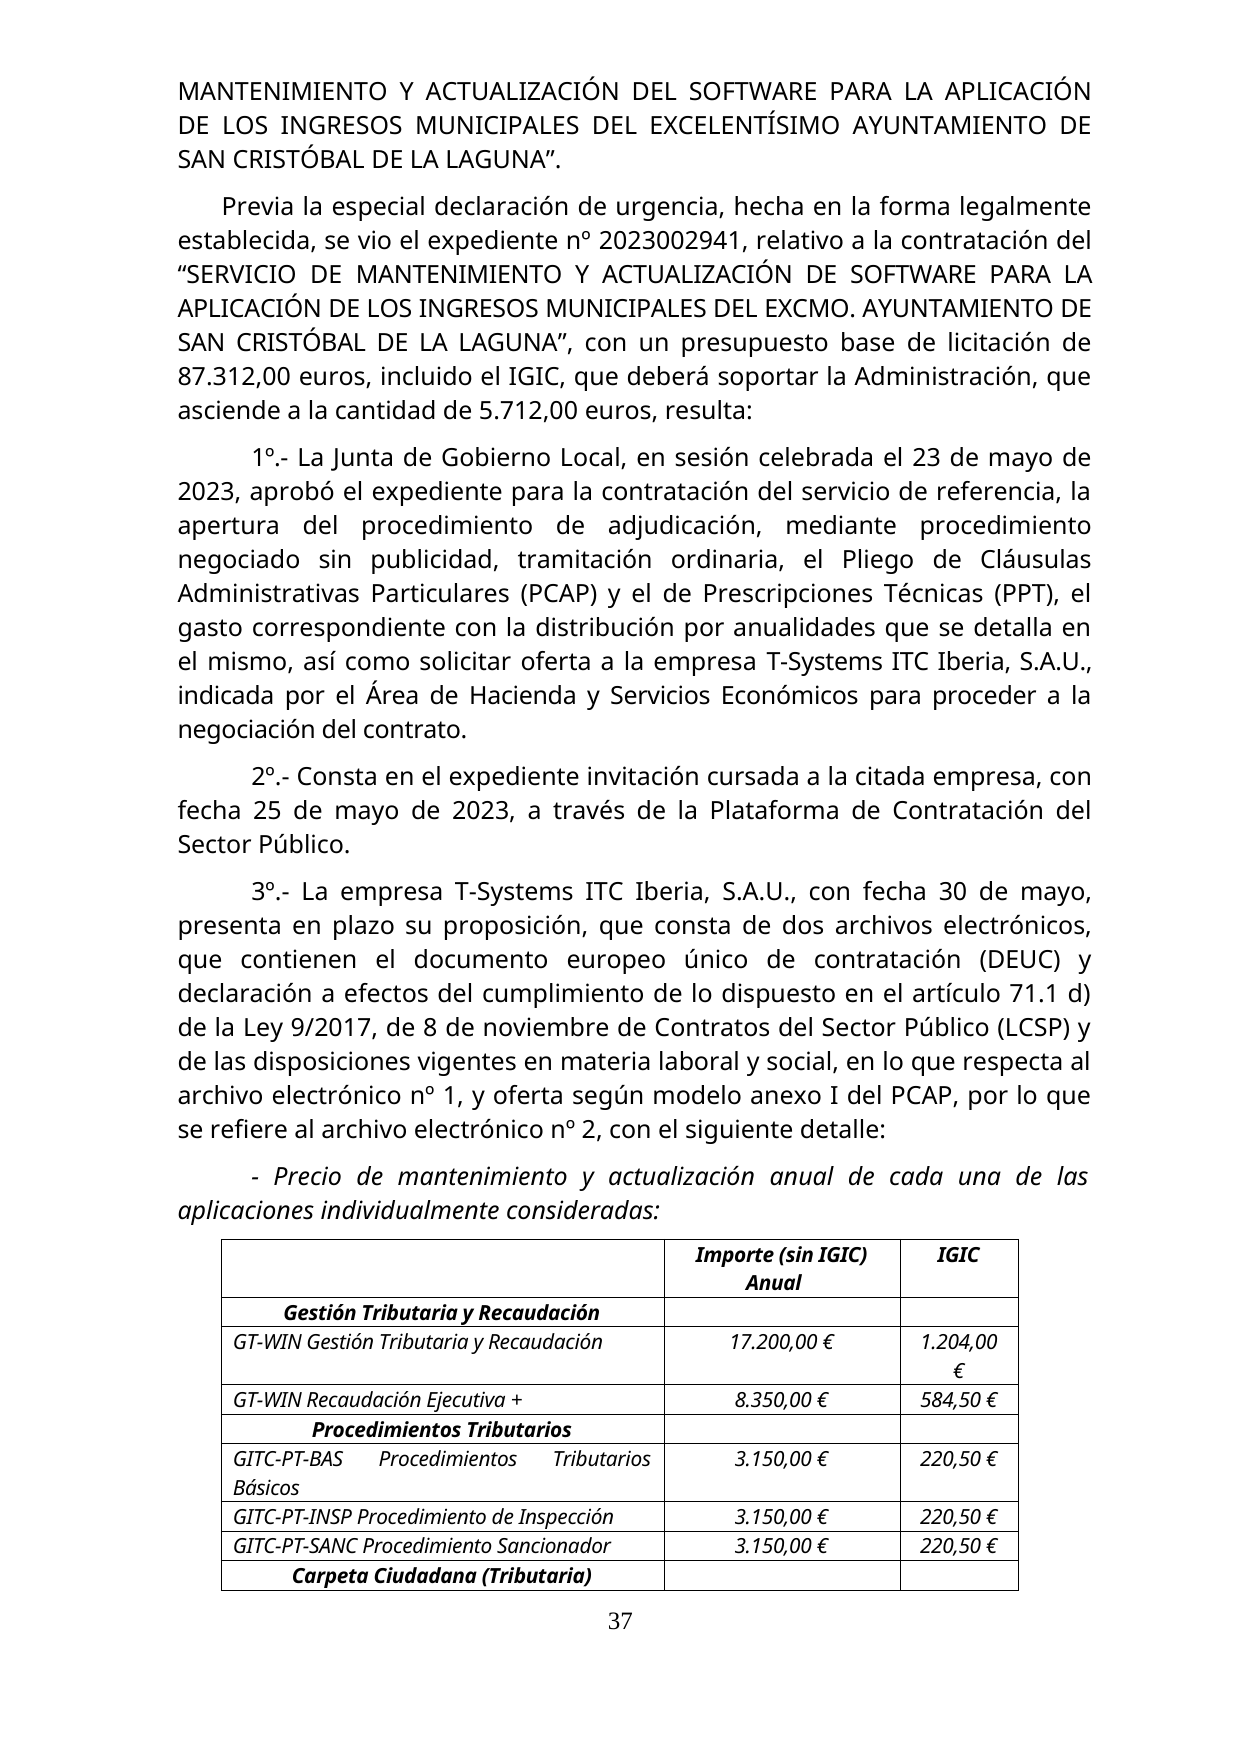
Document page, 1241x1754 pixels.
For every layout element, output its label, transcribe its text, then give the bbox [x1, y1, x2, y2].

table_header [222, 1240, 664, 1297]
table_cell GITC-PT-INSP Procedimiento de Inspección [222, 1502, 664, 1531]
table_cell [665, 1561, 900, 1589]
table_cell [901, 1415, 1018, 1443]
table_cell 8.350,00 € [665, 1385, 900, 1414]
table_cell [901, 1298, 1018, 1326]
text 3º.- La empresa T-Systems ITC Iberia, S.A.U., con fecha 30 de mayo, presenta en plazo su proposición, que consta de dos archivos electrónicos, que contienen el documento europeo único de contratación (DEUC) y declaración a efectos del cumplimiento de lo dispuesto en el artículo 71.1 d) de la Ley 9/2017, de 8 de noviembre de Contratos del Sector Público (LCSP) y de las disposiciones vigentes en materia laboral y social, en lo que respecta al archivo electrónico nº 1, y oferta según modelo anexo I del PCAP, por lo que se refiere al archivo electrónico nº 2, con el siguiente detalle: [177, 873, 1093, 1146]
table_cell GITC-PT-BAS Procedimientos Tributarios Básicos [222, 1444, 664, 1501]
table_cell 17.200,00 € [665, 1327, 900, 1384]
text MANTENIMIENTO Y ACTUALIZACIÓN DEL SOFTWARE PARA LA APLICACIÓN DE LOS INGRESOS MUNICIPALES DEL EXCELENTÍSIMO AYUNTAMIENTO DE SAN CRISTÓBAL DE LA LAGUNA”. [177, 74, 1093, 176]
table_header Importe (sin IGIC) Anual [665, 1240, 900, 1297]
table_cell 1.204,00 € [901, 1327, 1018, 1384]
table_cell Carpeta Ciudadana (Tributaria) [222, 1561, 664, 1589]
text 2º.- Consta en el expediente invitación cursada a la citada empresa, con fecha 25 de mayo de 2023, a través de la Plataforma de Contratación del Sector Público. [177, 758, 1093, 861]
table_cell [665, 1415, 900, 1443]
text Previa la especial declaración de urgencia, hecha en la forma legalmente establecida, se vio el expediente nº 2023002941, relativo a la contratación del “SERVICIO DE MANTENIMIENTO Y ACTUALIZACIÓN DE SOFTWARE PARA LA APLICACIÓN DE LOS INGRESOS MUNICIPALES DEL EXCMO. AYUNTAMIENTO DE SAN CRISTÓBAL DE LA LAGUNA”, con un presupuesto base de licitación de 87.312,00 euros, incluido el IGIC, que deberá soportar la Administración, que asciende a la cantidad de 5.712,00 euros, resulta: [177, 188, 1093, 427]
table_header IGIC [901, 1240, 1018, 1297]
table_cell [901, 1561, 1018, 1589]
table_cell 220,50 € [901, 1532, 1018, 1560]
table_cell 3.150,00 € [665, 1444, 900, 1501]
text - Precio de mantenimiento y actualización anual de cada una de las aplicaciones individualmente consideradas: [177, 1158, 1093, 1226]
table_cell 584,50 € [901, 1385, 1018, 1414]
table_cell GT-WIN Recaudación Ejecutiva + [222, 1385, 664, 1414]
table_cell 220,50 € [901, 1444, 1018, 1501]
table_cell [665, 1298, 900, 1326]
table_cell GT-WIN Gestión Tributaria y Recaudación [222, 1327, 664, 1384]
table_cell Procedimientos Tributarios [222, 1415, 664, 1443]
table_cell GITC-PT-SANC Procedimiento Sancionador [222, 1532, 664, 1560]
table_cell Gestión Tributaria y Recaudación [222, 1298, 664, 1326]
table_cell 220,50 € [901, 1502, 1018, 1531]
table_cell 3.150,00 € [665, 1502, 900, 1531]
table_cell 3.150,00 € [665, 1532, 900, 1560]
text 1º.- La Junta de Gobierno Local, en sesión celebrada el 23 de mayo de 2023, aprobó el expediente para la contratación del servicio de referencia, la apertura del procedimiento de adjudicación, mediante procedimiento negociado sin publicidad, tramitación ordinaria, el Pliego de Cláusulas Administrativas Particulares (PCAP) y el de Prescripciones Técnicas (PPT), el gasto correspondiente con la distribución por anualidades que se detalla en el mismo, así como solicitar oferta a la empresa T-Systems ITC Iberia, S.A.U., indicada por el Área de Hacienda y Servicios Económicos para proceder a la negociación del contrato. [177, 439, 1093, 746]
